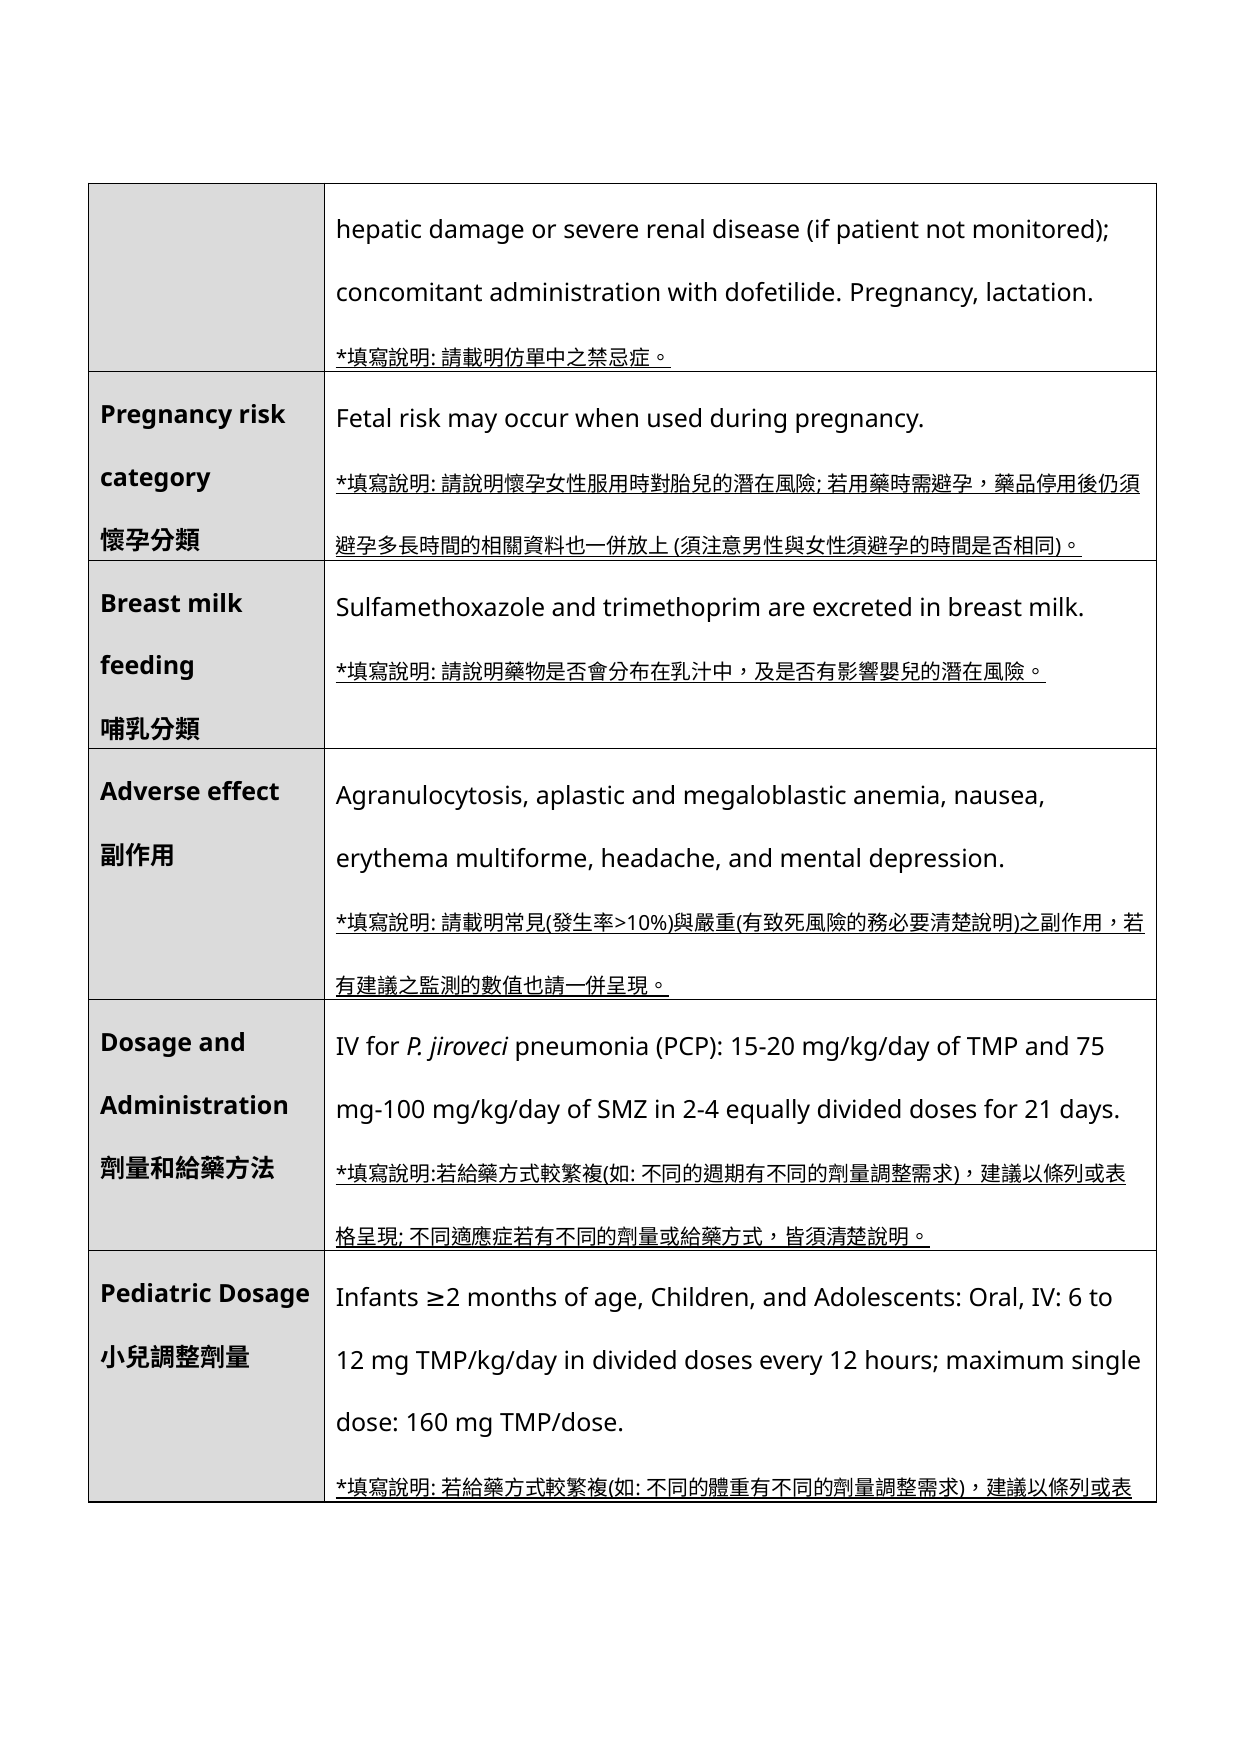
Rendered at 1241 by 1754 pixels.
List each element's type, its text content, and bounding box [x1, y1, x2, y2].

table_cell Sulfamethoxazole and trimethoprim are excreted in breast milk. *填寫說明: 請說明藥物是否會分布在乳汁中，及是否有影響嬰兒的潛在風險。 [325, 561, 1156, 748]
table_cell Fetal risk may occur when used during pregnancy. *填寫說明: 請說明懷孕女性服用時對胎兒的潛在風險; 若用藥時需避孕，藥品停用後仍須避孕多長時間的相關資料也一併放上 (須注意男性與女性須避孕的時間是否相同)。 [325, 372, 1156, 560]
table_cell IV for P. jiroveci pneumonia (PCP): 15-20 mg/kg/day of TMP and 75 mg-100 mg/kg/day of SMZ in 2-4 equally divided doses for 21 days. *填寫說明:若給藥方式較繁複(如: 不同的週期有不同的劑量調整需求)，建議以條列或表格呈現; 不同適應症若有不同的劑量或給藥方式，皆須清楚說明。 [325, 1000, 1156, 1250]
table_cell hepatic damage or severe renal disease (if patient not monitored); concomitant administration with dofetilide. Pregnancy, lactation. *填寫說明: 請載明仿單中之禁忌症。 [325, 184, 1156, 371]
table_cell Adverse effect 副作用 [89, 749, 324, 999]
table_cell Agranulocytosis, aplastic and megaloblastic anemia, nausea, erythema multiforme, headache, and mental depression. *填寫說明: 請載明常見(發生率>10%)與嚴重(有致死風險的務必要清楚說明)之副作用，若有建議之監測的數值也請一併呈現。 [325, 749, 1156, 999]
table_cell [89, 184, 324, 371]
table_cell Pediatric Dosage 小兒調整劑量 [89, 1251, 324, 1501]
table_cell Dosage and Administration 劑量和給藥方法 [89, 1000, 324, 1250]
table_cell Pregnancy risk category 懷孕分類 [89, 372, 324, 560]
table_cell Infants ≥2 months of age, Children, and Adolescents: Oral, IV: 6 to 12 mg TMP/kg/day in divided doses every 12 hours; maximum single dose: 160 mg TMP/dose. *填寫說明: 若給藥方式較繁複(如: 不同的體重有不同的劑量調整需求)，建議以條列或表 [325, 1251, 1156, 1501]
table_cell Breast milk feeding 哺乳分類 [89, 561, 324, 748]
